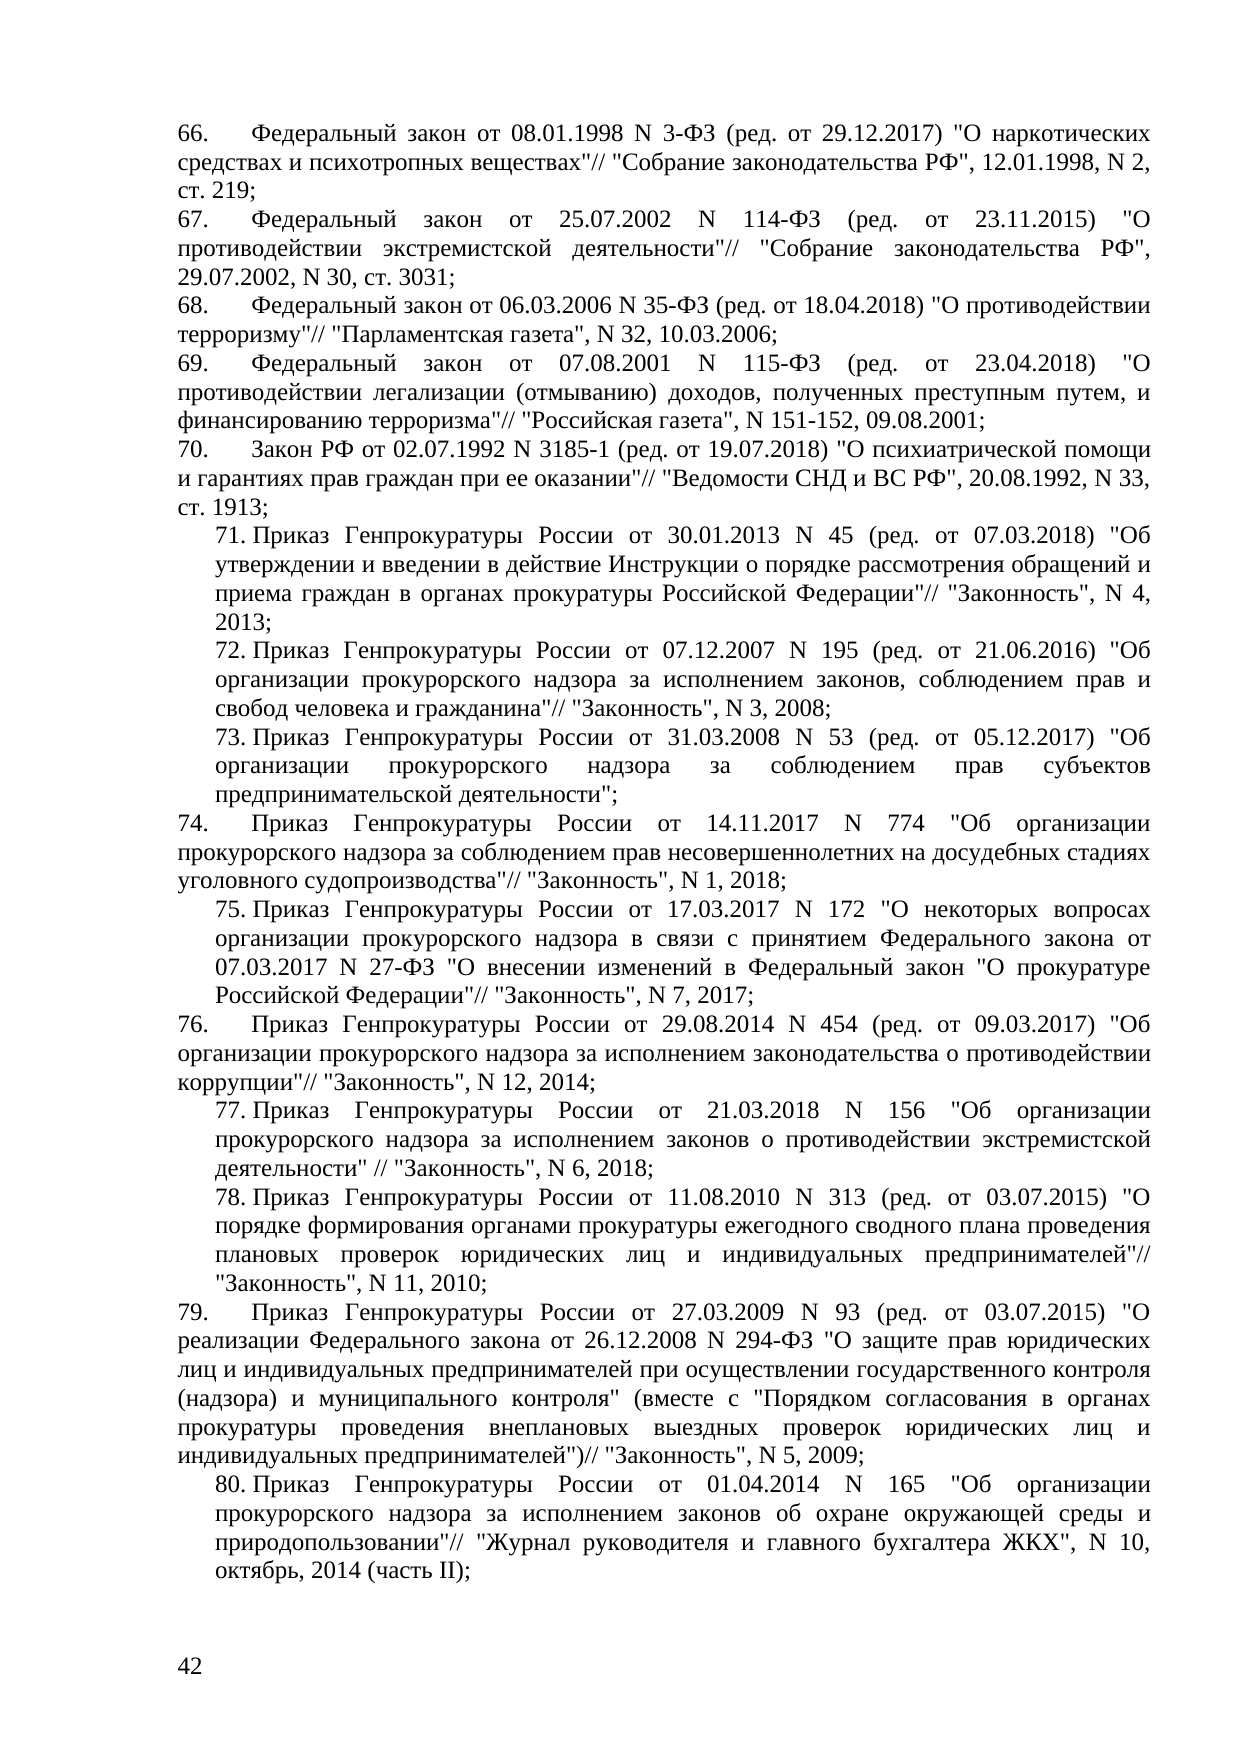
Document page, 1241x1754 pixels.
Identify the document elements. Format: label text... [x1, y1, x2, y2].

list Приказ Генпрокуратуры России от 11.08.2010 N 313 (ред. от 03.07.2015) "О порядке формирования органами прокуратуры ежегодного сводного плана проведения плановых проверок юридических лиц и индивидуальных предпринимателей"// "Законность", N 11, 2010; [215, 1182, 1152, 1297]
list Приказ Генпрокуратуры России от 17.03.2017 N 172 "О некоторых вопросах организации прокурорского надзора в связи с принятием Федерального закона от 07.03.2017 N 27-ФЗ "О внесении изменений в Федеральный закон "О прокуратуре Российской Федерации"// "Законность", N 7, 2017; [215, 894, 1152, 1009]
list Федеральный закон от 08.01.1998 N 3-ФЗ (ред. от 29.12.2017) "О наркотических средствах и психотропных веществах"// "Собрание законодательства РФ", 12.01.1998, N 2, ст. 219; [177, 118, 1152, 204]
list Закон РФ от 02.07.1992 N 3185-1 (ред. от 19.07.2018) "О психиатрической помощи и гарантиях прав граждан при ее оказании"// "Ведомости СНД и ВС РФ", 20.08.1992, N 33, ст. 1913; [177, 434, 1152, 521]
list Приказ Генпрокуратуры России от 01.04.2014 N 165 "Об организации прокурорского надзора за исполнением законов об охране окружающей среды и природопользовании"// "Журнал руководителя и главного бухгалтера ЖКХ", N 10, октябрь, 2014 (часть II); [215, 1469, 1152, 1584]
list Приказ Генпрокуратуры России от 07.12.2007 N 195 (ред. от 21.06.2016) "Об организации прокурорского надзора за исполнением законов, соблюдением прав и свобод человека и гражданина"// "Законность", N 3, 2008; [215, 636, 1152, 722]
list Приказ Генпрокуратуры России от 31.03.2008 N 53 (ред. от 05.12.2017) "Об организации прокурорского надзора за соблюдением прав субъектов предпринимательской деятельности"; [215, 722, 1152, 808]
list Федеральный закон от 07.08.2001 N 115-ФЗ (ред. от 23.04.2018) "О противодействии легализации (отмыванию) доходов, полученных преступным путем, и финансированию терроризма"// "Российская газета", N 151-152, 09.08.2001; [177, 348, 1152, 434]
list Федеральный закон от 06.03.2006 N 35-ФЗ (ред. от 18.04.2018) "О противодействии терроризму"// "Парламентская газета", N 32, 10.03.2006; [177, 291, 1152, 348]
list Федеральный закон от 25.07.2002 N 114-ФЗ (ред. от 23.11.2015) "О противодействии экстремистской деятельности"// "Собрание законодательства РФ", 29.07.2002, N 30, ст. 3031; [177, 204, 1152, 291]
list Приказ Генпрокуратуры России от 14.11.2017 N 774 "Об организации прокурорского надзора за соблюдением прав несовершеннолетних на досудебных стадиях уголовного судопроизводства"// "Законность", N 1, 2018; [177, 808, 1152, 894]
list Приказ Генпрокуратуры России от 29.08.2014 N 454 (ред. от 09.03.2017) "Об организации прокурорского надзора за исполнением законодательства о противодействии коррупции"// "Законность", N 12, 2014; [177, 1009, 1152, 1096]
list Приказ Генпрокуратуры России от 30.01.2013 N 45 (ред. от 07.03.2018) "Об утверждении и введении в действие Инструкции о порядке рассмотрения обращений и приема граждан в органах прокуратуры Российской Федерации"// "Законность", N 4, 2013; [215, 521, 1152, 636]
list Приказ Генпрокуратуры России от 27.03.2009 N 93 (ред. от 03.07.2015) "О реализации Федерального закона от 26.12.2008 N 294-ФЗ "О защите прав юридических лиц и индивидуальных предпринимателей при осуществлении государственного контроля (надзора) и муниципального контроля" (вместе с "Порядком согласования в органах прокуратуры проведения внеплановых выездных проверок юридических лиц и индивидуальных предпринимателей")// "Законность", N 5, 2009; [177, 1297, 1152, 1469]
list Приказ Генпрокуратуры России от 21.03.2018 N 156 "Об организации прокурорского надзора за исполнением законов о противодействии экстремистской деятельности" // "Законность", N 6, 2018; [215, 1096, 1152, 1182]
